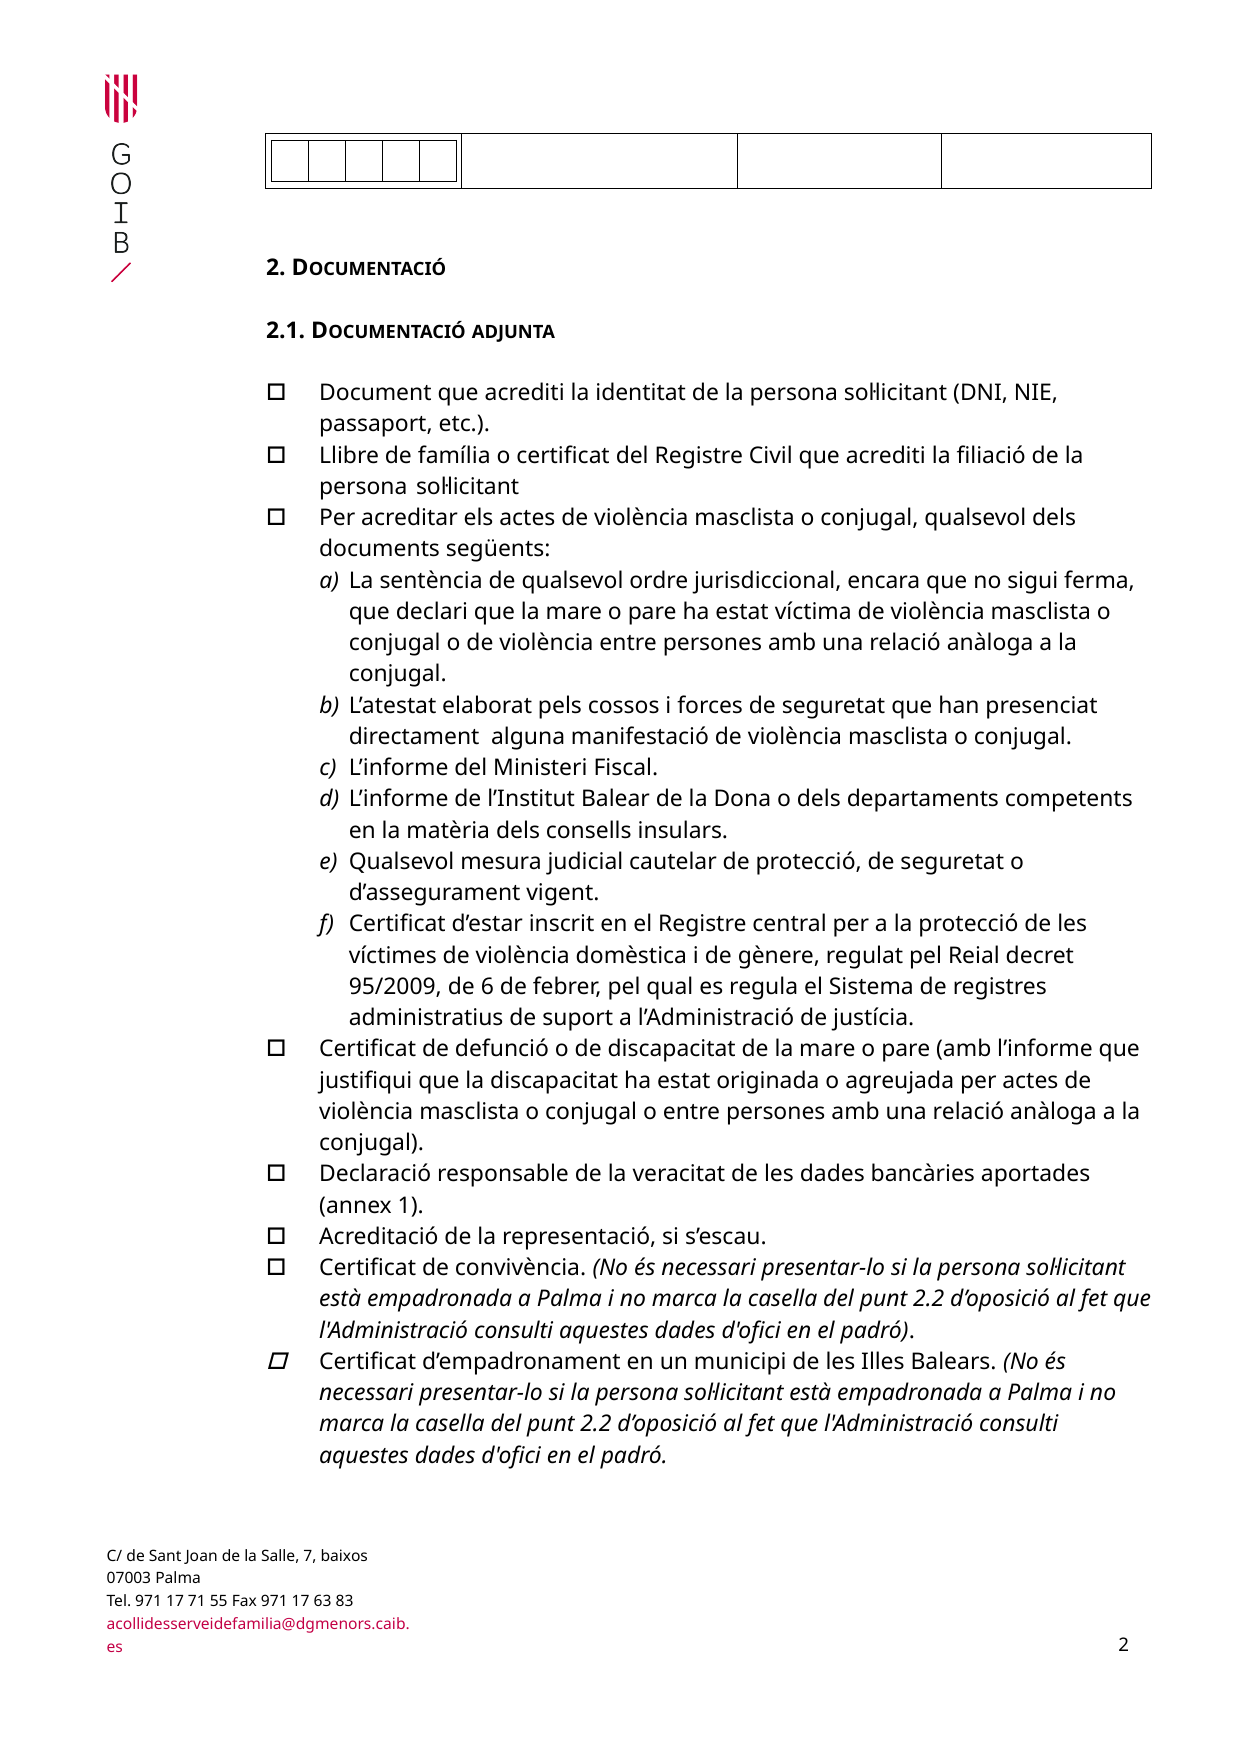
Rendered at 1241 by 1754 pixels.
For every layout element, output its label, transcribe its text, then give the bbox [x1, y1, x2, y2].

table_cell [266, 134, 461, 187]
list Certificat de convivència. (No és necessari presentar-lo si la persona sol·licitant està empadronada a Palma i no marca la casella del punt 2.2 d’oposició al fet que l'Administració consulti aquestes dades d'ofici en el padró). [266, 1251, 1152, 1345]
table_header [346, 141, 382, 181]
table_header [272, 141, 308, 181]
list La sentència de qualsevol ordre jurisdiccional, encara que no sigui ferma, que declari que la mare o pare ha estat víctima de violència masclista o conjugal o de violència entre persones amb una relació anàloga a la conjugal. [319, 563, 1152, 688]
text 2.1. Documentació adjunta [266, 313, 1152, 345]
table_cell [462, 134, 737, 187]
picture [76, 51, 166, 313]
text 2. Documentació [266, 251, 1152, 282]
list Qualsevol mesura judicial cautelar de protecció, de seguretat o d’assegurament vigent. [319, 845, 1152, 907]
table_header [309, 141, 345, 181]
table_cell [738, 134, 941, 187]
list Per acreditar els actes de violència masclista o conjugal, qualsevol dels documents següents: [266, 501, 1152, 563]
table_cell [942, 134, 1151, 187]
list Acreditació de la representació, si s’escau. [266, 1220, 1152, 1251]
table_header [420, 141, 456, 181]
list Certificat d’estar inscrit en el Registre central per a la protecció de les víctimes de violència domèstica i de gènere, regulat pel Reial decret 95/2009, de 6 de febrer, pel qual es regula el Sistema de registres administratius de suport a l’Administració de justícia. [319, 907, 1152, 1032]
list Certificat de defunció o de discapacitat de la mare o pare (amb l’informe que justifiqui que la discapacitat ha estat originada o agreujada per actes de violència masclista o conjugal o entre persones amb una relació anàloga a la conjugal). [266, 1032, 1152, 1157]
list Declaració responsable de la veracitat de les dades bancàries aportades (annex 1). [266, 1157, 1152, 1220]
list Certificat d’empadronament en un municipi de les Illes Balears. (No és necessari presentar-lo si la persona sol·licitant està empadronada a Palma i no marca la casella del punt 2.2 d’oposició al fet que l'Administració consulti aquestes dades d'ofici en el padró. [266, 1345, 1152, 1470]
list Document que acrediti la identitat de la persona sol·licitant (DNI, NIE, passaport, etc.). [266, 376, 1152, 438]
list L’atestat elaborat pels cossos i forces de seguretat que han presenciat directament alguna manifestació de violència masclista o conjugal. [319, 688, 1152, 751]
list L’informe del Ministeri Fiscal. [319, 751, 1152, 782]
table_header [383, 141, 419, 181]
list Llibre de família o certificat del Registre Civil que acrediti la filiació de la persona sol·licitant [266, 438, 1152, 501]
list L’informe de l’Institut Balear de la Dona o dels departaments competents en la matèria dels consells insulars. [319, 782, 1152, 845]
